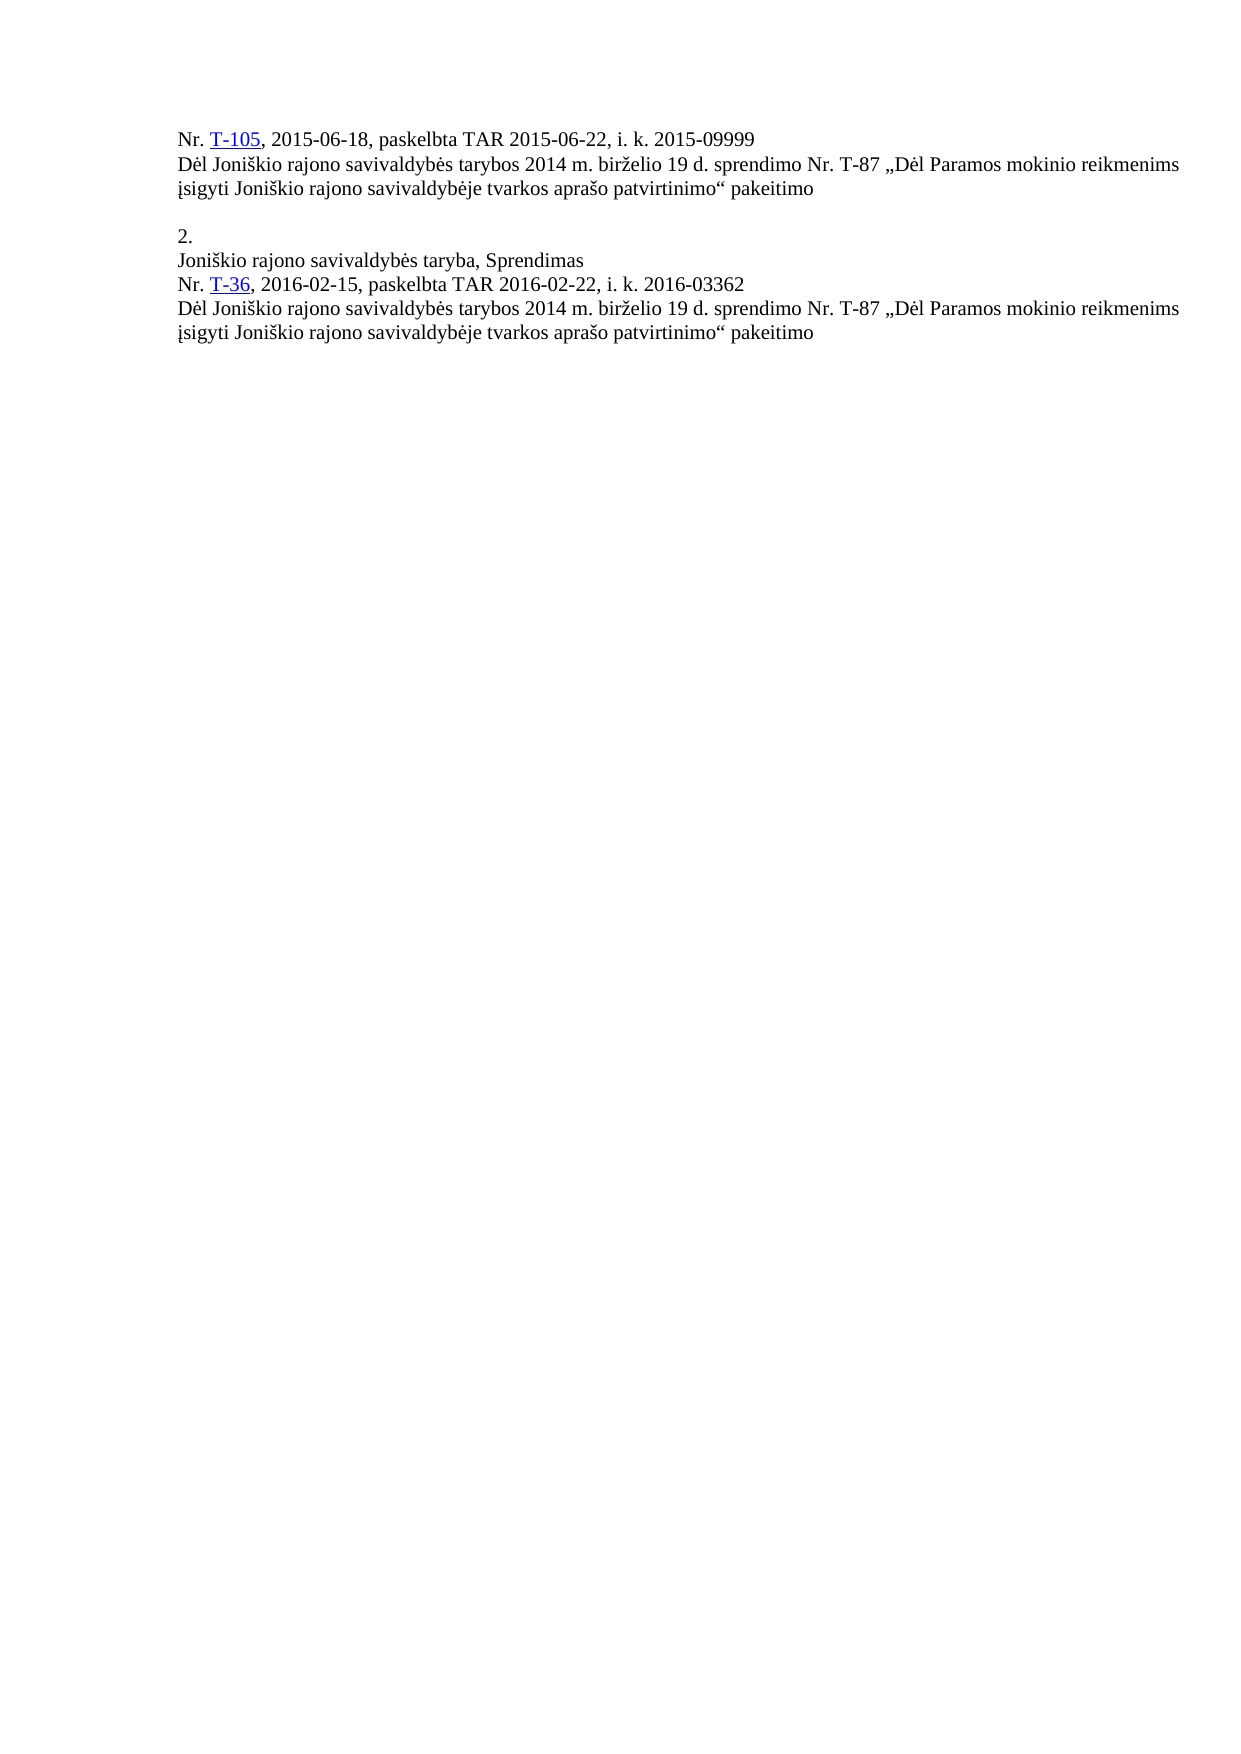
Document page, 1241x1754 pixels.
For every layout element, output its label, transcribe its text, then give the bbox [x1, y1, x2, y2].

text Nr. T-105, 2015-06-18, paskelbta TAR 2015-06-22, i. k. 2015-09999 [177, 127, 1181, 151]
text Joniškio rajono savivaldybės taryba, Sprendimas [177, 248, 1181, 272]
text Dėl Joniškio rajono savivaldybės tarybos 2014 m. birželio 19 d. sprendimo Nr. T-87 „Dėl Paramos mokinio reikmenims įsigyti Joniškio rajono savivaldybėje tvarkos aprašo patvirtinimo“ pakeitimo [177, 296, 1181, 344]
text Dėl Joniškio rajono savivaldybės tarybos 2014 m. birželio 19 d. sprendimo Nr. T-87 „Dėl Paramos mokinio reikmenims įsigyti Joniškio rajono savivaldybėje tvarkos aprašo patvirtinimo“ pakeitimo [177, 151, 1181, 199]
text Nr. T-36, 2016-02-15, paskelbta TAR 2016-02-22, i. k. 2016-03362 [177, 272, 1181, 296]
text 2. [177, 224, 1181, 248]
